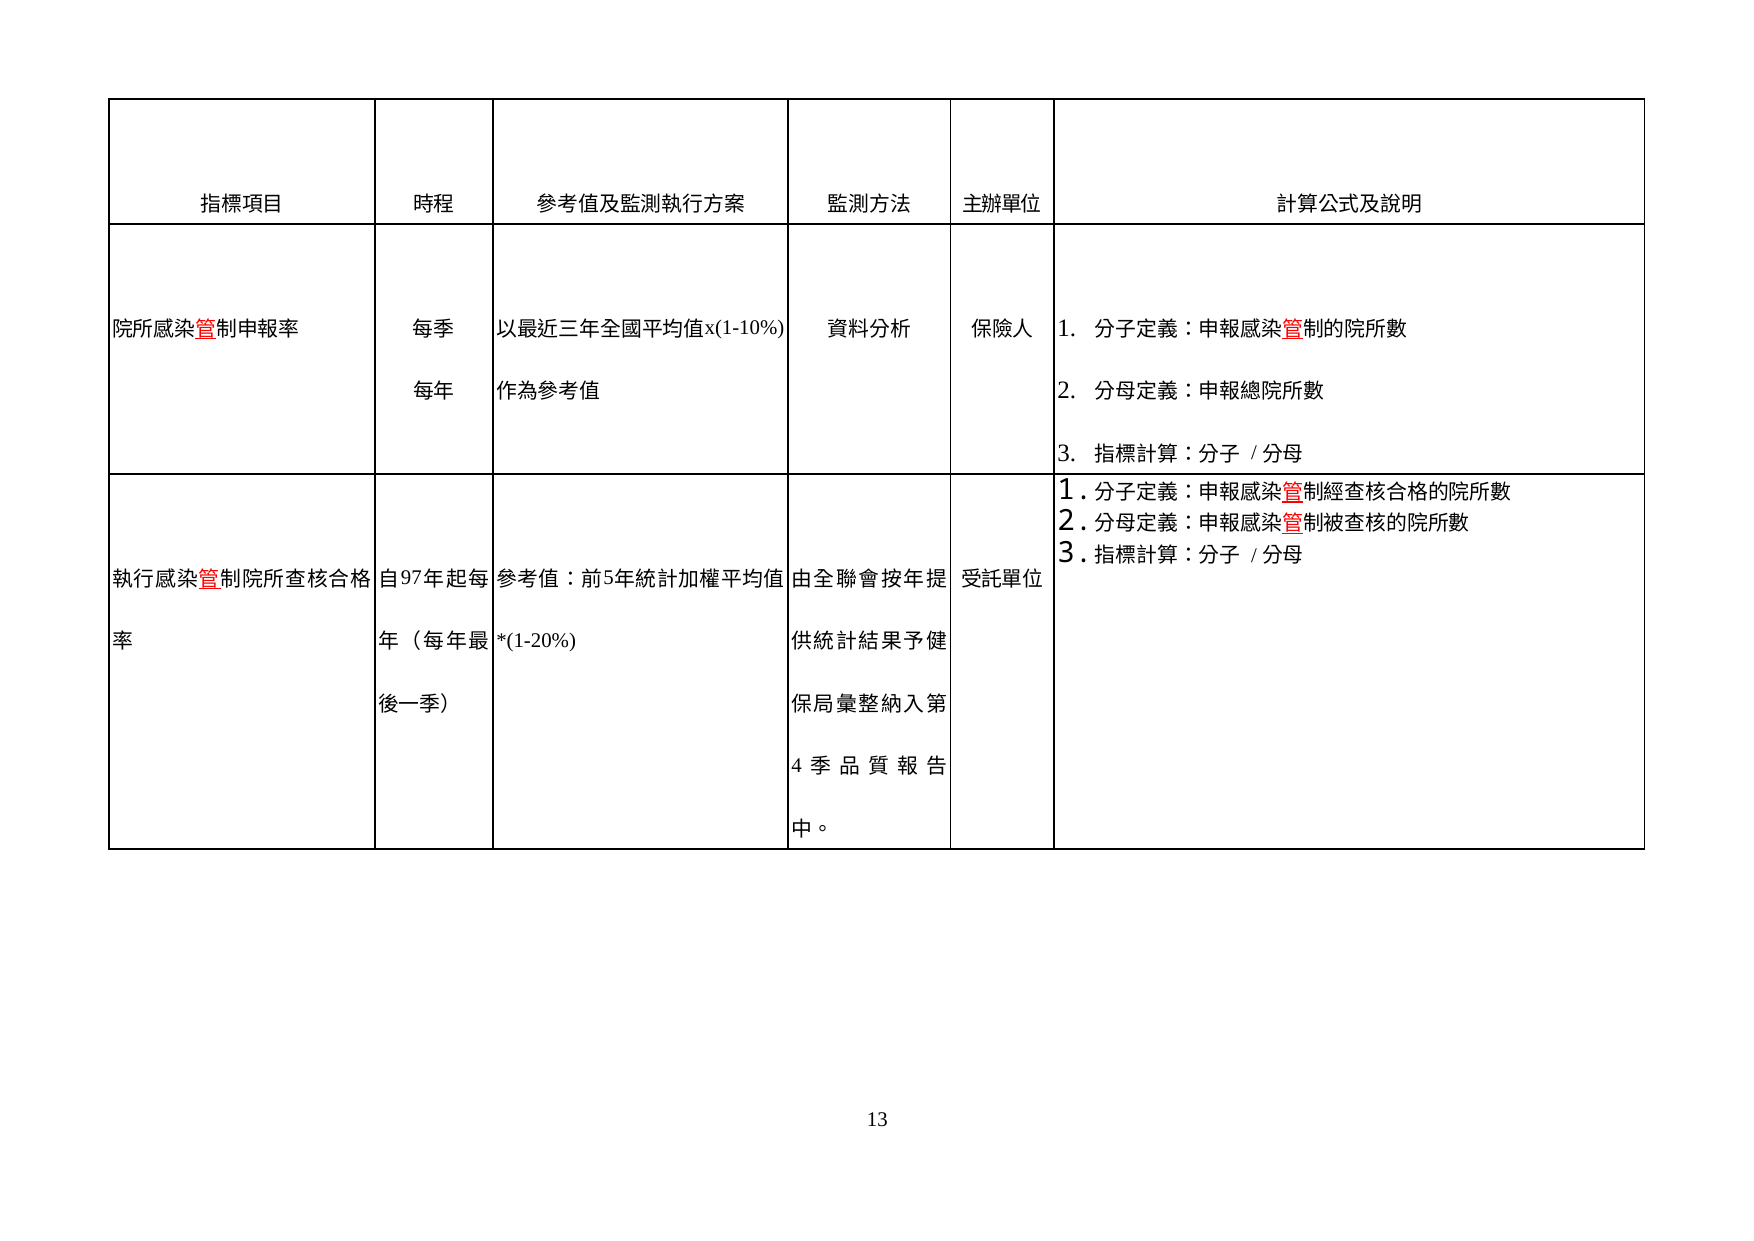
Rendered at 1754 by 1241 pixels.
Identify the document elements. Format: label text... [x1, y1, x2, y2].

table_cell 受託單位 [951, 475, 1053, 848]
table_cell 執行感染管制院所查核合格率 [110, 475, 374, 848]
table_cell 保險人 [951, 225, 1053, 473]
table_header 指標項目 [110, 100, 374, 223]
table_cell 由全聯會按年提供統計結果予健保局彙整納入第4季品質報告中。 [789, 475, 950, 848]
table_header 監測方法 [789, 100, 950, 223]
table_header 參考值及監測執行方案 [494, 100, 787, 223]
table_cell 分子定義：申報感染管制的院所數 分母定義：申報總院所數 指標計算：分子 / 分母 [1055, 225, 1644, 473]
table_cell 院所感染管制申報率 [110, 225, 374, 473]
table_header 主辦單位 [951, 100, 1053, 223]
table_header 時程 [376, 100, 492, 223]
table_cell 以最近三年全國平均值x(1-10%)作為參考值 [494, 225, 787, 473]
table_cell 資料分析 [789, 225, 950, 473]
table_header 計算公式及說明 [1055, 100, 1644, 223]
table_cell 參考值：前5年統計加權平均值*(1-20%) [494, 475, 787, 848]
table_cell 每季 每年 [376, 225, 492, 473]
table_cell 分子定義：申報感染管制經查核合格的院所數 分母定義：申報感染管制被查核的院所數 指標計算：分子 / 分母 [1055, 475, 1644, 848]
table_cell 自97年起每年（每年最後一季） [376, 475, 492, 848]
